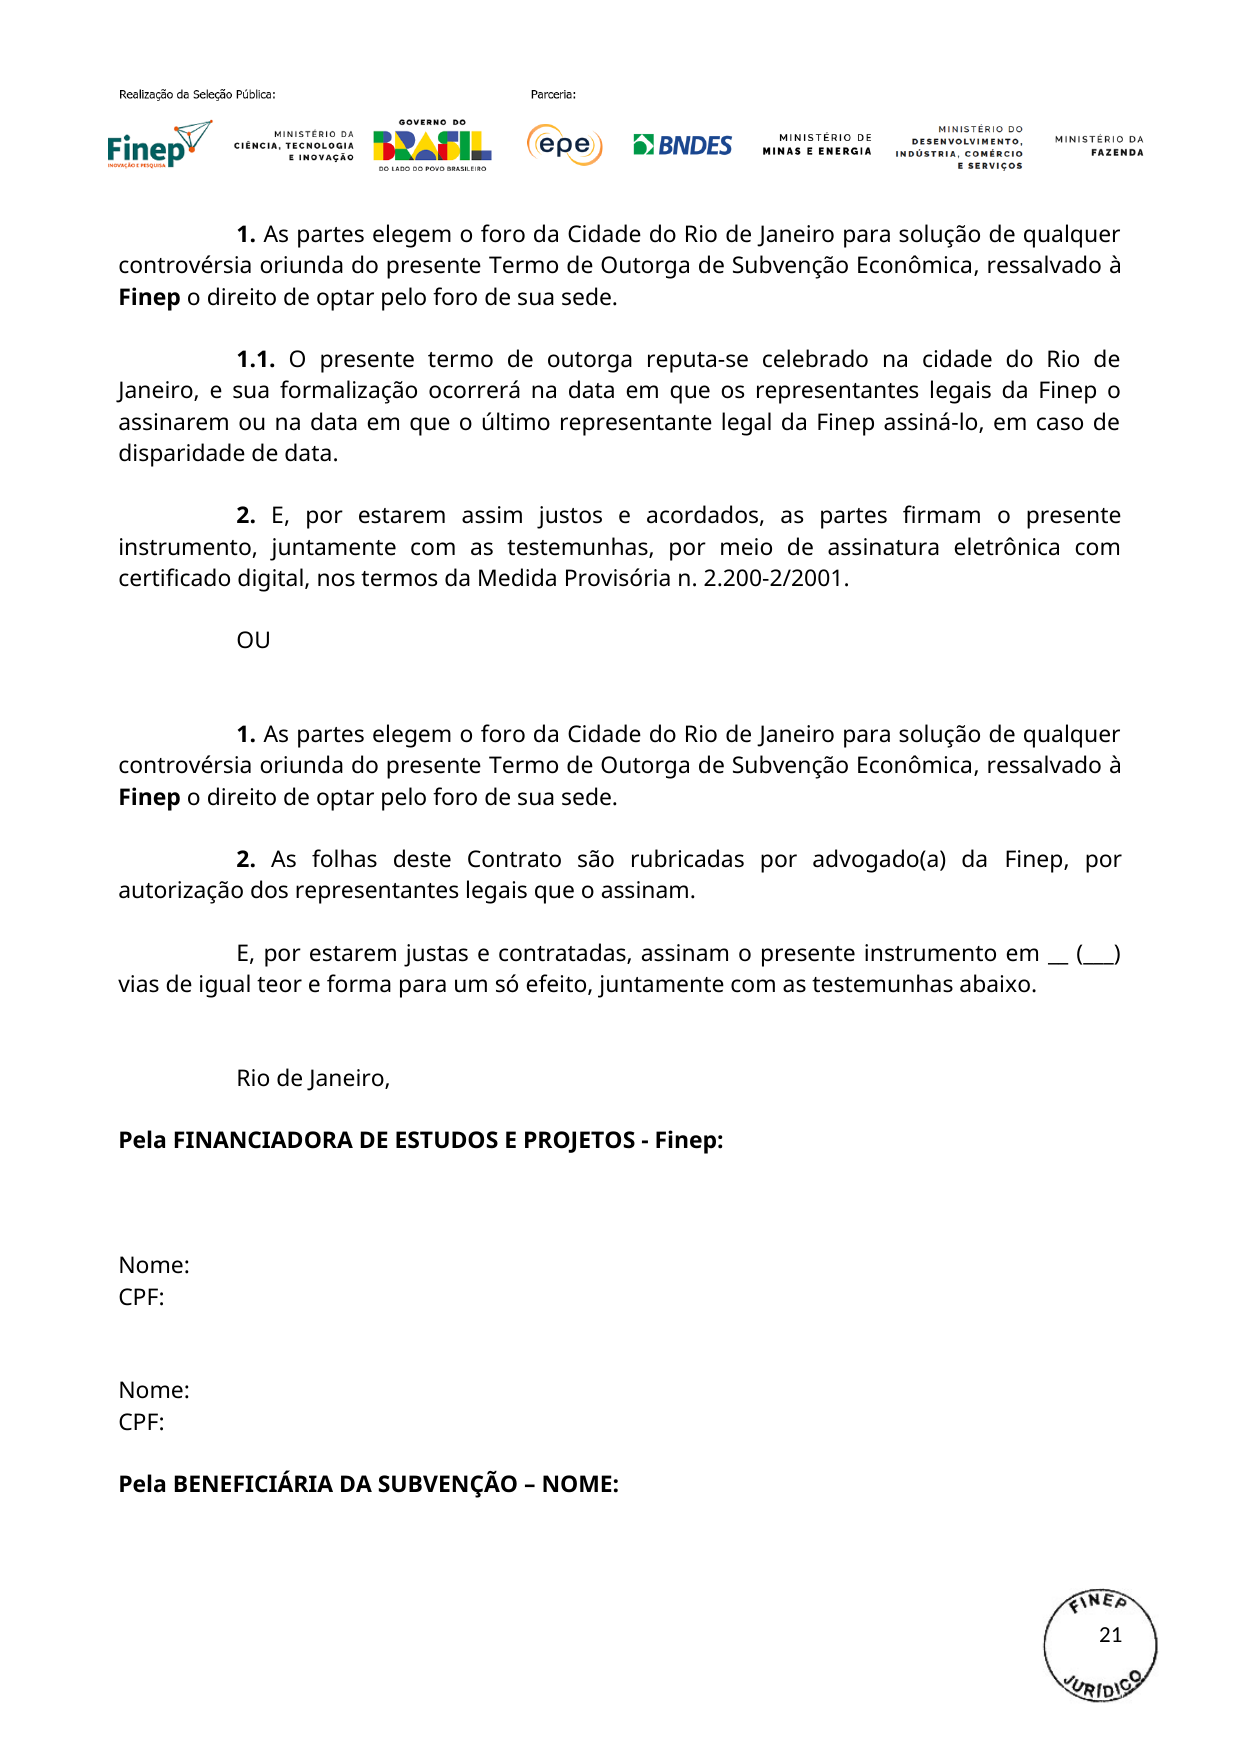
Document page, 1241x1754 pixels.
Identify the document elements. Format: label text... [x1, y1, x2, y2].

text 1.1. O presente termo de outorga reputa-se celebrado na cidade do Rio de Janeiro, e sua formalização ocorrerá na data em que os representantes legais da Finep o assinarem ou na data em que o último representante legal da Finep assiná-lo, em caso de disparidade de data. [118, 343, 1122, 468]
text OU [118, 624, 1122, 656]
text Nome: [118, 1249, 1122, 1281]
text CPF: [118, 1281, 1122, 1312]
text Nome: [118, 1374, 1122, 1406]
text Rio de Janeiro, [118, 1062, 1122, 1093]
text Pela BENEFICIÁRIA DA SUBVENÇÃO – NOME: [118, 1468, 1122, 1499]
text 2. E, por estarem assim justos e acordados, as partes firmam o presente instrumento, juntamente com as testemunhas, por meio de assinatura eletrônica com certificado digital, nos termos da Medida Provisória n. 2.200-2/2001. [118, 499, 1122, 593]
text 2. As folhas deste Contrato são rubricadas por advogado(a) da Finep, por autorização dos representantes legais que o assinam. [118, 843, 1122, 906]
text CPF: [118, 1406, 1122, 1437]
text 1. As partes elegem o foro da Cidade do Rio de Janeiro para solução de qualquer controvérsia oriunda do presente Termo de Outorga de Subvenção Econômica, ressalvado à Finep o direito de optar pelo foro de sua sede. [118, 218, 1122, 312]
text Pela FINANCIADORA DE ESTUDOS E PROJETOS - Finep: [118, 1124, 1122, 1156]
text E, por estarem justas e contratadas, assinam o presente instrumento em __ (___) vias de igual teor e forma para um só efeito, juntamente com as testemunhas abaixo. [118, 937, 1122, 999]
text 1. As partes elegem o foro da Cidade do Rio de Janeiro para solução de qualquer controvérsia oriunda do presente Termo de Outorga de Subvenção Econômica, ressalvado à Finep o direito de optar pelo foro de sua sede. [118, 718, 1122, 812]
